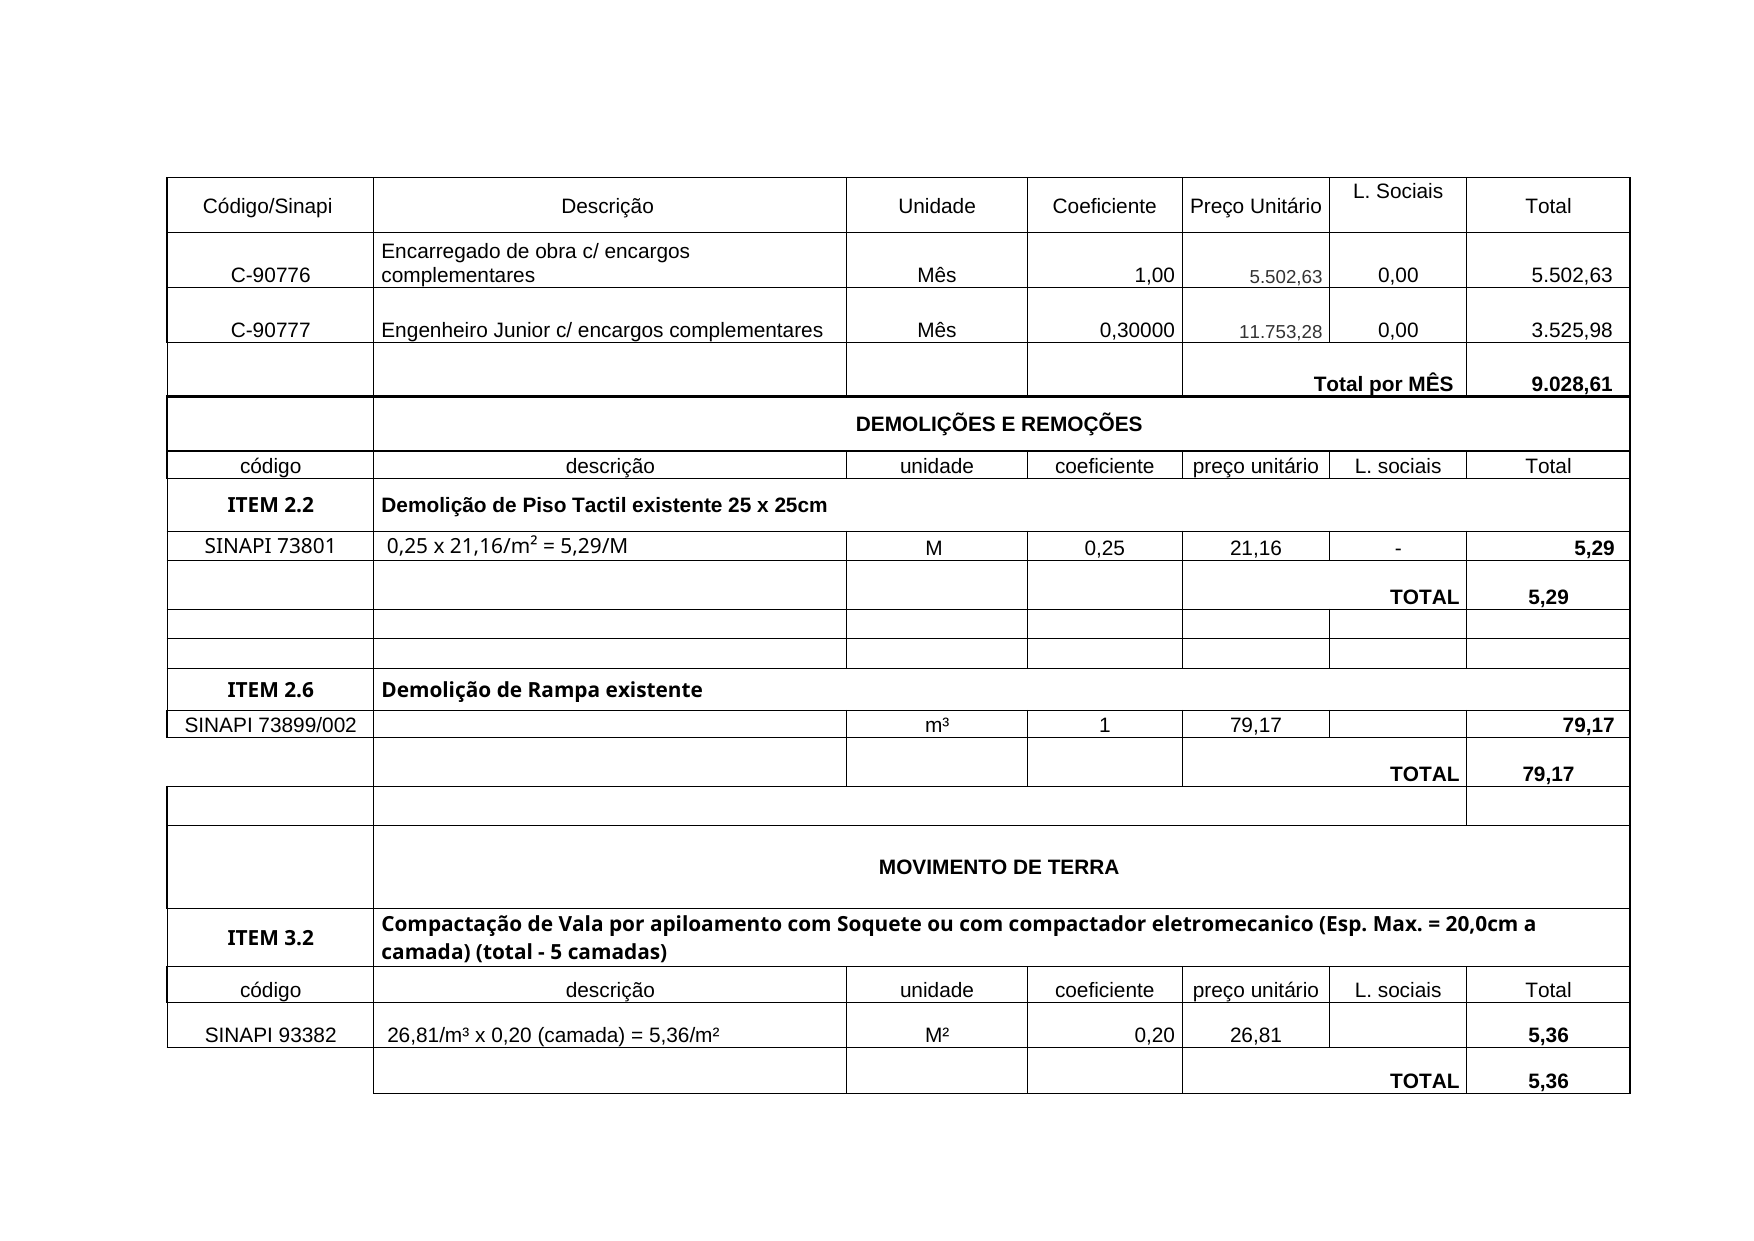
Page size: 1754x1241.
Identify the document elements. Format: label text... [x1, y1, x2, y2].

table_cell 1,00 [1028, 233, 1182, 287]
table_cell [847, 561, 1027, 608]
table_cell [1028, 639, 1182, 667]
table_cell Encarregado de obra c/ encargos complementares [374, 233, 846, 287]
table_cell Mês [847, 233, 1027, 287]
table_cell 79,17 [1467, 738, 1629, 786]
table_cell [1330, 1003, 1466, 1047]
table_cell m³ [847, 711, 1027, 737]
table_cell TOTAL [1183, 1048, 1466, 1092]
table_cell [168, 343, 373, 395]
table_cell 11.753,28 [1183, 288, 1329, 342]
table_cell código [168, 452, 373, 477]
table_cell coeficiente [1028, 452, 1182, 477]
table_cell 79,17 [1467, 711, 1629, 737]
table_cell 0,00 [1330, 288, 1466, 342]
table_cell [374, 711, 846, 737]
table_cell Total por MÊS [1183, 343, 1466, 395]
table_cell [168, 826, 373, 908]
table_cell unidade [847, 967, 1027, 1002]
table_cell ITEM 2.2 [168, 479, 373, 531]
table_cell Coeficiente [1028, 178, 1182, 232]
table_cell [847, 1048, 1027, 1092]
table_cell 5,29 [1467, 561, 1629, 608]
table_cell Compactação de Vala por apiloamento com Soquete ou com compactador eletromecanico (Esp. Max. = 20,0cm a camada) (total - 5 camadas) [374, 909, 1629, 966]
table_cell [374, 787, 1466, 825]
table_cell [168, 561, 373, 608]
table_cell [1028, 561, 1182, 608]
table_cell Demolição de Rampa existente [374, 669, 1629, 710]
table_cell [1028, 1048, 1182, 1092]
table_cell M² [847, 1003, 1027, 1047]
table_cell [1028, 738, 1182, 786]
table_cell Total [1467, 178, 1629, 232]
table_cell [1467, 787, 1629, 825]
table_cell Engenheiro Junior c/ encargos complementares [374, 288, 846, 342]
table_cell Total [1467, 967, 1629, 1002]
table_cell L. sociais [1330, 452, 1466, 477]
table_cell [168, 398, 373, 450]
table_cell [168, 639, 373, 667]
table_cell Mês [847, 288, 1027, 342]
table_cell MOVIMENTO DE TERRA [374, 826, 1629, 908]
table_cell [1330, 711, 1466, 737]
table_cell - [1330, 532, 1466, 560]
table_cell TOTAL [1183, 738, 1466, 786]
table_cell [847, 610, 1027, 638]
table_cell descrição [374, 967, 846, 1002]
table_cell 5,29 [1467, 532, 1629, 560]
table_cell código [168, 967, 373, 1002]
table_cell 1 [1028, 711, 1182, 737]
table_cell [168, 787, 373, 825]
table_cell Preço Unitário [1183, 178, 1329, 232]
table_cell 0,30000 [1028, 288, 1182, 342]
table_cell L. sociais [1330, 967, 1466, 1002]
table_cell 5.502,63 [1467, 233, 1629, 287]
table_cell [374, 639, 846, 667]
table_cell 5.502,63 [1183, 233, 1329, 287]
table_cell preço unitário [1183, 967, 1329, 1002]
table_cell 5,36 [1467, 1003, 1629, 1047]
table_cell C-90777 [168, 288, 373, 342]
table_cell [847, 639, 1027, 667]
table_cell 0,00 [1330, 233, 1466, 287]
table_cell Código/Sinapi [168, 178, 373, 232]
table_cell ITEM 2.6 [168, 669, 373, 710]
table_cell [1467, 639, 1629, 667]
table_cell [374, 1048, 846, 1092]
table_cell [168, 610, 373, 638]
table_cell 26,81/m³ x 0,20 (camada) = 5,36/m² [374, 1003, 846, 1047]
table_cell [1330, 639, 1466, 667]
table_cell [374, 561, 846, 608]
table_cell unidade [847, 452, 1027, 477]
table_cell coeficiente [1028, 967, 1182, 1002]
table_cell Demolição de Piso Tactil existente 25 x 25cm [374, 479, 1629, 531]
table_cell TOTAL [1183, 561, 1466, 608]
table_cell DEMOLIÇÕES E REMOÇÕES [374, 398, 1629, 450]
table_cell [374, 610, 846, 638]
table_cell L. Sociais [1330, 178, 1466, 232]
table_cell [1183, 610, 1329, 638]
table_cell SINAPI 73801 [168, 532, 373, 560]
table_cell C-90776 [168, 233, 373, 287]
table_cell [1330, 610, 1466, 638]
table_cell 5,36 [1467, 1048, 1629, 1092]
table_cell [1028, 610, 1182, 638]
table_cell [1028, 343, 1182, 395]
table_cell 0,25 x 21,16/m² = 5,29/M [374, 532, 846, 560]
table_cell [1183, 639, 1329, 667]
table_cell 3.525,98 [1467, 288, 1629, 342]
table_cell M [847, 532, 1027, 560]
table_cell [847, 343, 1027, 395]
table_cell Total [1467, 452, 1629, 477]
table_cell Descrição [374, 178, 846, 232]
table_cell Unidade [847, 178, 1027, 232]
table_cell SINAPI 93382 [168, 1003, 373, 1047]
table_cell descrição [374, 452, 846, 477]
table_cell [167, 738, 373, 786]
table_cell 26,81 [1183, 1003, 1329, 1047]
table_cell 9.028,61 [1467, 343, 1629, 395]
table_cell 0,25 [1028, 532, 1182, 560]
table_cell [374, 343, 846, 395]
table_cell [847, 738, 1027, 786]
table_cell 0,20 [1028, 1003, 1182, 1047]
table_cell SINAPI 73899/002 [168, 711, 373, 737]
table_cell [167, 1048, 373, 1092]
table_cell preço unitário [1183, 452, 1329, 477]
table_cell [1467, 610, 1629, 638]
table_cell ITEM 3.2 [168, 909, 373, 966]
table_cell 21,16 [1183, 532, 1329, 560]
table_cell [374, 738, 846, 786]
table_cell 79,17 [1183, 711, 1329, 737]
